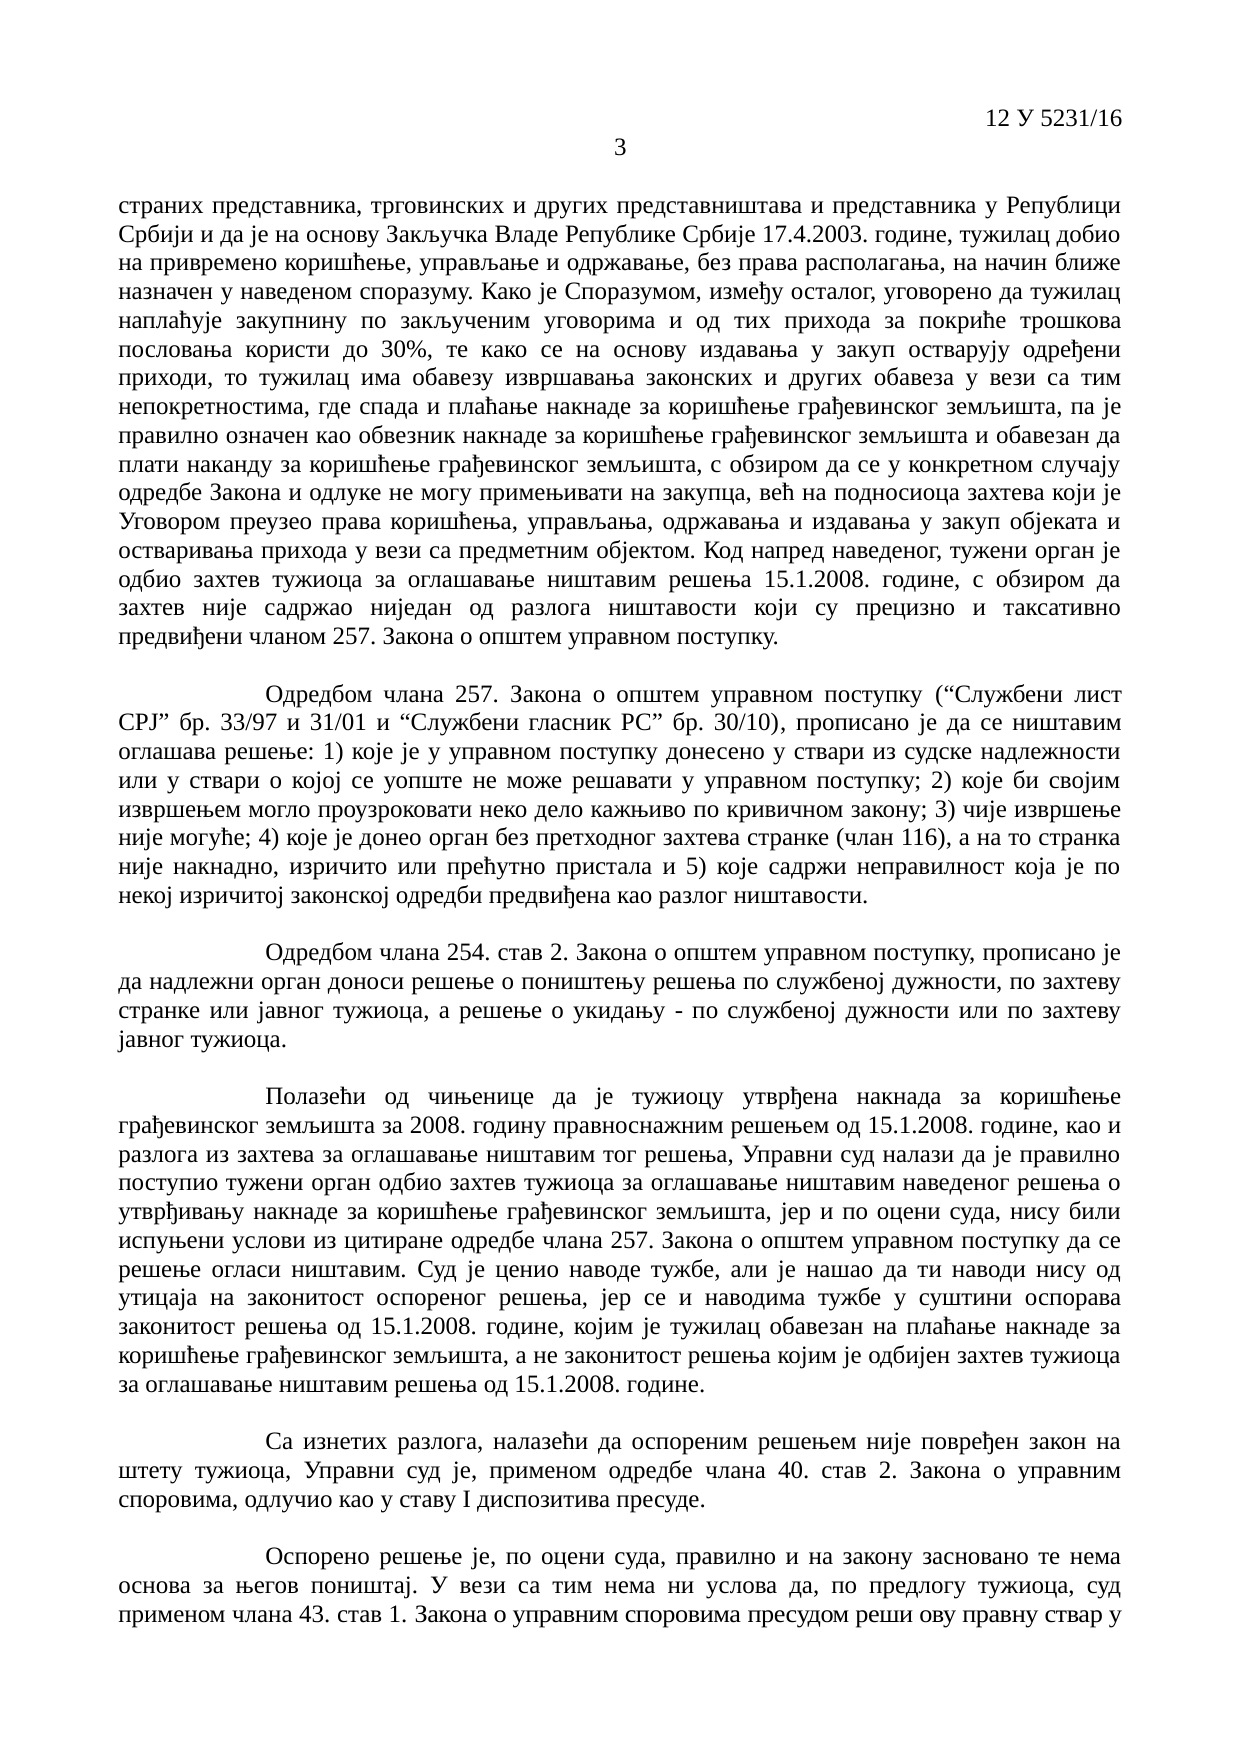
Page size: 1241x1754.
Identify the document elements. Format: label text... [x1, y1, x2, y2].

text Са изнетих разлога, налазећи да оспореним решењем није повређен закон на штету тужиоца, Управни суд је, применом одредбе члана 40. став 2. Закона о управним споровима, одлучио као у ставу I диспозитива пресуде. [118, 1426, 1122, 1512]
text Одредбом члана 257. Закона о општем управном поступку (“Службени лист СРЈ” бр. 33/97 и 31/01 и “Службени гласник РС” бр. 30/10), прописано је да се ништавим оглашава решење: 1) које је у управном поступку донесено у ствари из судске надлежности или у ствари о којој се уопште не може решавати у управном поступку; 2) које би својим извршењем могло проузроковати неко дело кажњиво по кривичном закону; 3) чије извршење није могуће; 4) које је донео орган без претходног захтева странке (члан 116), а на то странка није накнадно, изричито или прећутно пристала и 5) које садржи неправилност која је по некој изричитој законској одредби предвиђена као разлог ништавости. [118, 679, 1122, 909]
text Оспорено решење је, по оцени суда, правилно и на закону засновано те нема основа за његов поништај. У вези са тим нема ни услова да, по предлогу тужиоца, суд применом члана 43. став 1. Закона о управним споровима пресудом реши ову правну ствар у [118, 1541, 1122, 1627]
text страних представника, трговинских и других представништава и представника у Републици Србији и да је на основу Закључка Владе Републике Србије 17.4.2003. године, тужилац добио на привремено коришћење, управљање и одржавање, без права располагања, на начин ближе назначен у наведеном споразуму. Како је Споразумом, између осталог, уговорено да тужилац наплаћује закупнину по закљученим уговорима и од тих прихода за покриће трошкова пословања користи до 30%, те како се на основу издавања у закуп остварују одређени приходи, то тужилац има обавезу извршавања законских и других обавеза у вези са тим непокретностима, где спада и плаћање накнаде за коришћење грађевинског земљишта, па је правилно означен као обвезник накнаде за коришћење грађевинског земљишта и обавезан да плати наканду за коришћење грађевинског земљишта, с обзиром да се у конкретном случају одредбе Закона и одлуке не могу примењивати на закупца, већ на подносиоца захтева који је Уговором преузео права коришћења, управљања, одржавања и издавања у закуп објеката и остваривања прихода у вези са предметним објектом. Код напред наведеног, тужени орган је одбио захтев тужиоца за оглашавање ништавим решења 15.1.2008. године, с обзиром да захтев није садржао ниједан од разлога ништавости који су прецизно и таксативно предвиђени чланом 257. Закона о општем управном поступку. [118, 190, 1122, 650]
text Полазећи од чињенице да је тужиоцу утврђена накнада за коришћење грађевинског земљишта за 2008. годину правноснажним решењем од 15.1.2008. године, као и разлога из захтева за оглашавање ништавим тог решења, Управни суд налази да је правилно поступио тужени орган одбио захтев тужиоца за оглашавање ништавим наведеног решења о утврђивању накнаде за коришћење грађевинског земљишта, јер и по оцени суда, нису били испуњени услови из цитиране одредбе члана 257. Закона о општем управном поступку да се решење огласи ништавим. Суд је ценио наводе тужбе, али је нашао да ти наводи нису од утицаја на законитост оспореног решења, јер се и наводима тужбе у суштини оспорава законитост решења од 15.1.2008. године, којим је тужилац обавезан на плаћање накнаде за коришћење грађевинског земљишта, а не законитост решења којим је одбијен захтев тужиоца за оглашавање ништавим решења од 15.1.2008. године. [118, 1081, 1122, 1397]
text Одредбом члана 254. став 2. Закона о општем управном поступку, прописано је да надлежни орган доноси решење о поништењу решења по службеној дужности, по захтеву странке или јавног тужиоца, а решење о укидању - по службеној дужности или по захтеву јавног тужиоца. [118, 937, 1122, 1052]
